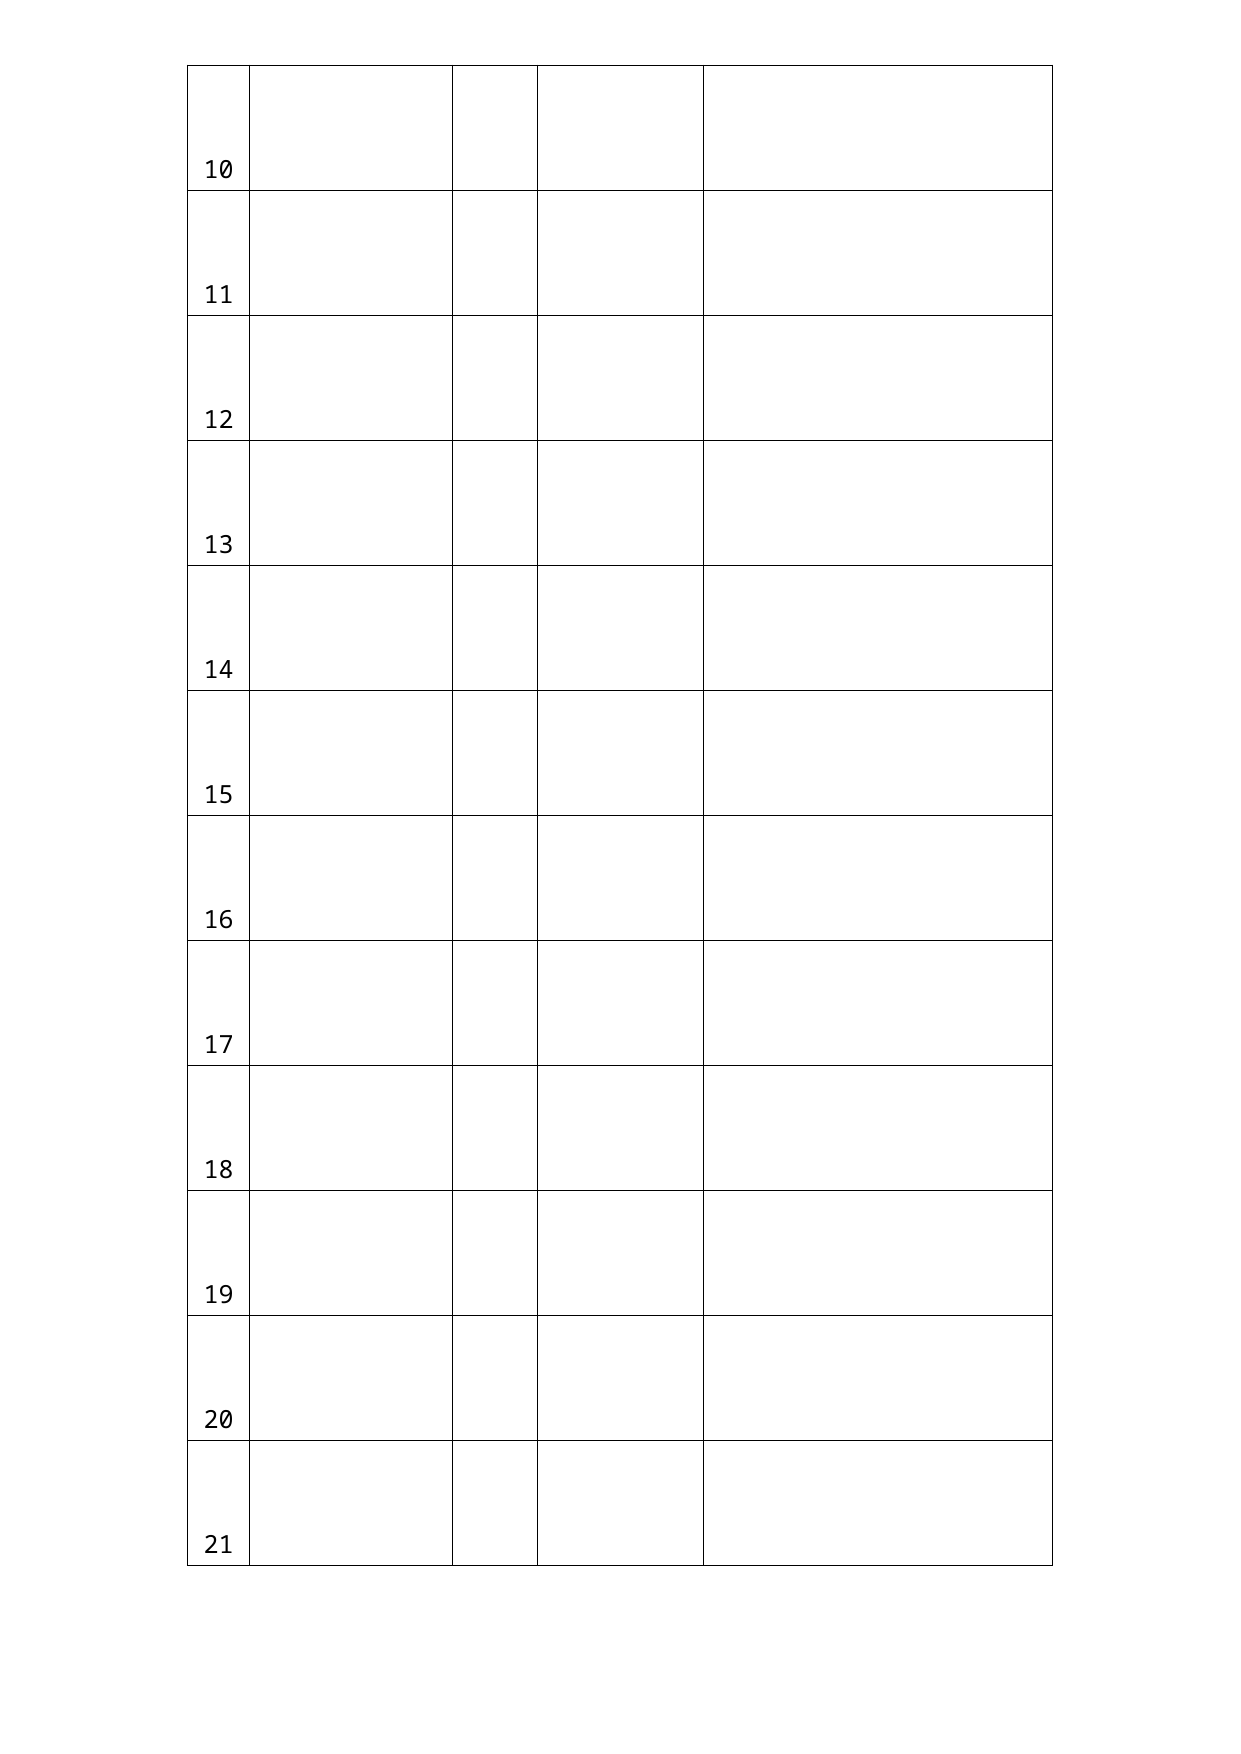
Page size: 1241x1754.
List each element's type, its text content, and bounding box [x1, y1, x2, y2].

table_cell [250, 441, 452, 564]
table_cell [250, 1441, 452, 1564]
table_cell [250, 691, 452, 814]
table_cell [704, 1191, 1052, 1314]
table_cell [538, 1191, 703, 1314]
table_cell [453, 816, 537, 939]
table_cell [453, 941, 537, 1064]
table_cell [538, 191, 703, 314]
table_cell [250, 1316, 452, 1439]
table_cell [538, 941, 703, 1064]
table_cell [250, 316, 452, 439]
table_cell [250, 66, 452, 189]
table_cell [538, 1316, 703, 1439]
table_cell [453, 1316, 537, 1439]
table_cell [453, 1066, 537, 1189]
table_cell [538, 1066, 703, 1189]
table_cell [453, 1441, 537, 1564]
table_cell [704, 816, 1052, 939]
table_cell [250, 191, 452, 314]
table_cell [704, 441, 1052, 564]
table_cell 18 [188, 1066, 249, 1189]
table_cell [704, 191, 1052, 314]
table_cell 21 [188, 1441, 249, 1564]
table_cell 11 [188, 191, 249, 314]
table_cell [538, 816, 703, 939]
table_cell 19 [188, 1191, 249, 1314]
table_cell [704, 66, 1052, 189]
table_cell [453, 316, 537, 439]
table_cell [704, 691, 1052, 814]
table_cell [704, 1441, 1052, 1564]
table_cell [453, 691, 537, 814]
table_cell [704, 941, 1052, 1064]
table_cell [250, 566, 452, 689]
table_cell 20 [188, 1316, 249, 1439]
table_cell 14 [188, 566, 249, 689]
table_cell [453, 66, 537, 189]
table_cell [538, 316, 703, 439]
table_cell 17 [188, 941, 249, 1064]
table_cell [453, 1191, 537, 1314]
table_cell 13 [188, 441, 249, 564]
table_cell [250, 816, 452, 939]
table_cell [704, 1316, 1052, 1439]
table_cell 12 [188, 316, 249, 439]
table_cell [704, 316, 1052, 439]
table_cell [453, 441, 537, 564]
table_cell [538, 66, 703, 189]
table_cell [250, 1191, 452, 1314]
table_cell [538, 566, 703, 689]
table_cell [538, 1441, 703, 1564]
table_cell [250, 1066, 452, 1189]
table_cell [250, 941, 452, 1064]
table_cell 16 [188, 816, 249, 939]
table_cell [538, 691, 703, 814]
table_cell [704, 566, 1052, 689]
table_cell [453, 566, 537, 689]
table_cell 15 [188, 691, 249, 814]
table_cell 10 [188, 66, 249, 189]
table_cell [704, 1066, 1052, 1189]
table_cell [538, 441, 703, 564]
table_cell [453, 191, 537, 314]
